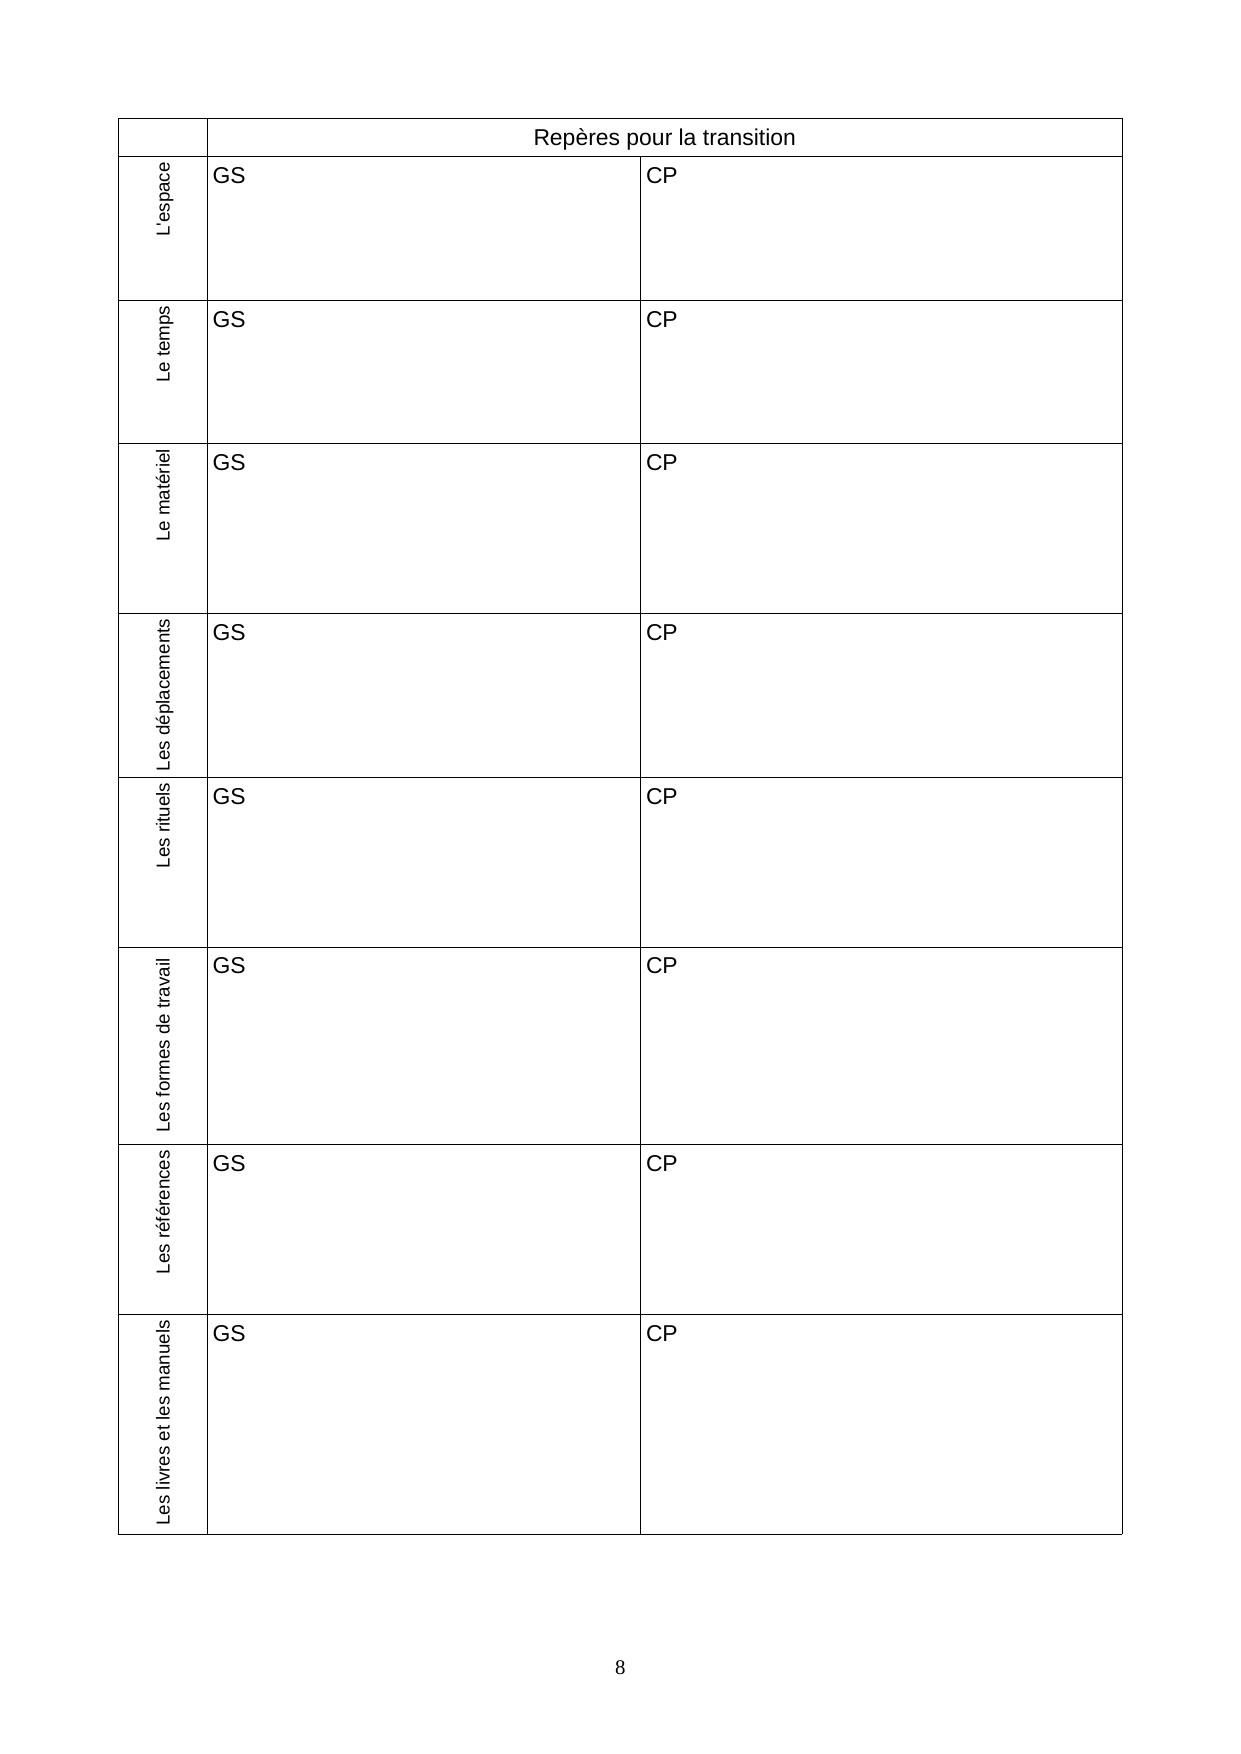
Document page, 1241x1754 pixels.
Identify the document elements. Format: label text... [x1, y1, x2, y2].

table_cell Les rituels [119, 778, 207, 947]
table_cell CP [641, 301, 1122, 443]
table_header [119, 119, 207, 156]
table_header Repères pour la transition [208, 119, 1122, 156]
table_cell GS [208, 778, 640, 947]
table_cell GS [208, 444, 640, 613]
table_cell GS [208, 157, 640, 299]
table_cell Les livres et les manuels [119, 1315, 207, 1534]
table_cell CP [641, 1315, 1122, 1534]
table_cell CP [641, 1145, 1122, 1314]
table_cell GS [208, 1315, 640, 1534]
table_cell Le temps [119, 301, 207, 443]
table_cell CP [641, 444, 1122, 613]
table_cell L'espace [119, 157, 207, 299]
table_cell Les formes de travail [119, 948, 207, 1144]
table_cell CP [641, 157, 1122, 299]
table_cell CP [641, 948, 1122, 1144]
table_cell Les déplacements [119, 614, 207, 777]
table_cell Le matériel [119, 444, 207, 613]
table_cell GS [208, 1145, 640, 1314]
table_cell CP [641, 614, 1122, 777]
table_cell Les références [119, 1145, 207, 1314]
table_cell CP [641, 778, 1122, 947]
table_cell GS [208, 614, 640, 777]
table_cell GS [208, 301, 640, 443]
table_cell GS [208, 948, 640, 1144]
